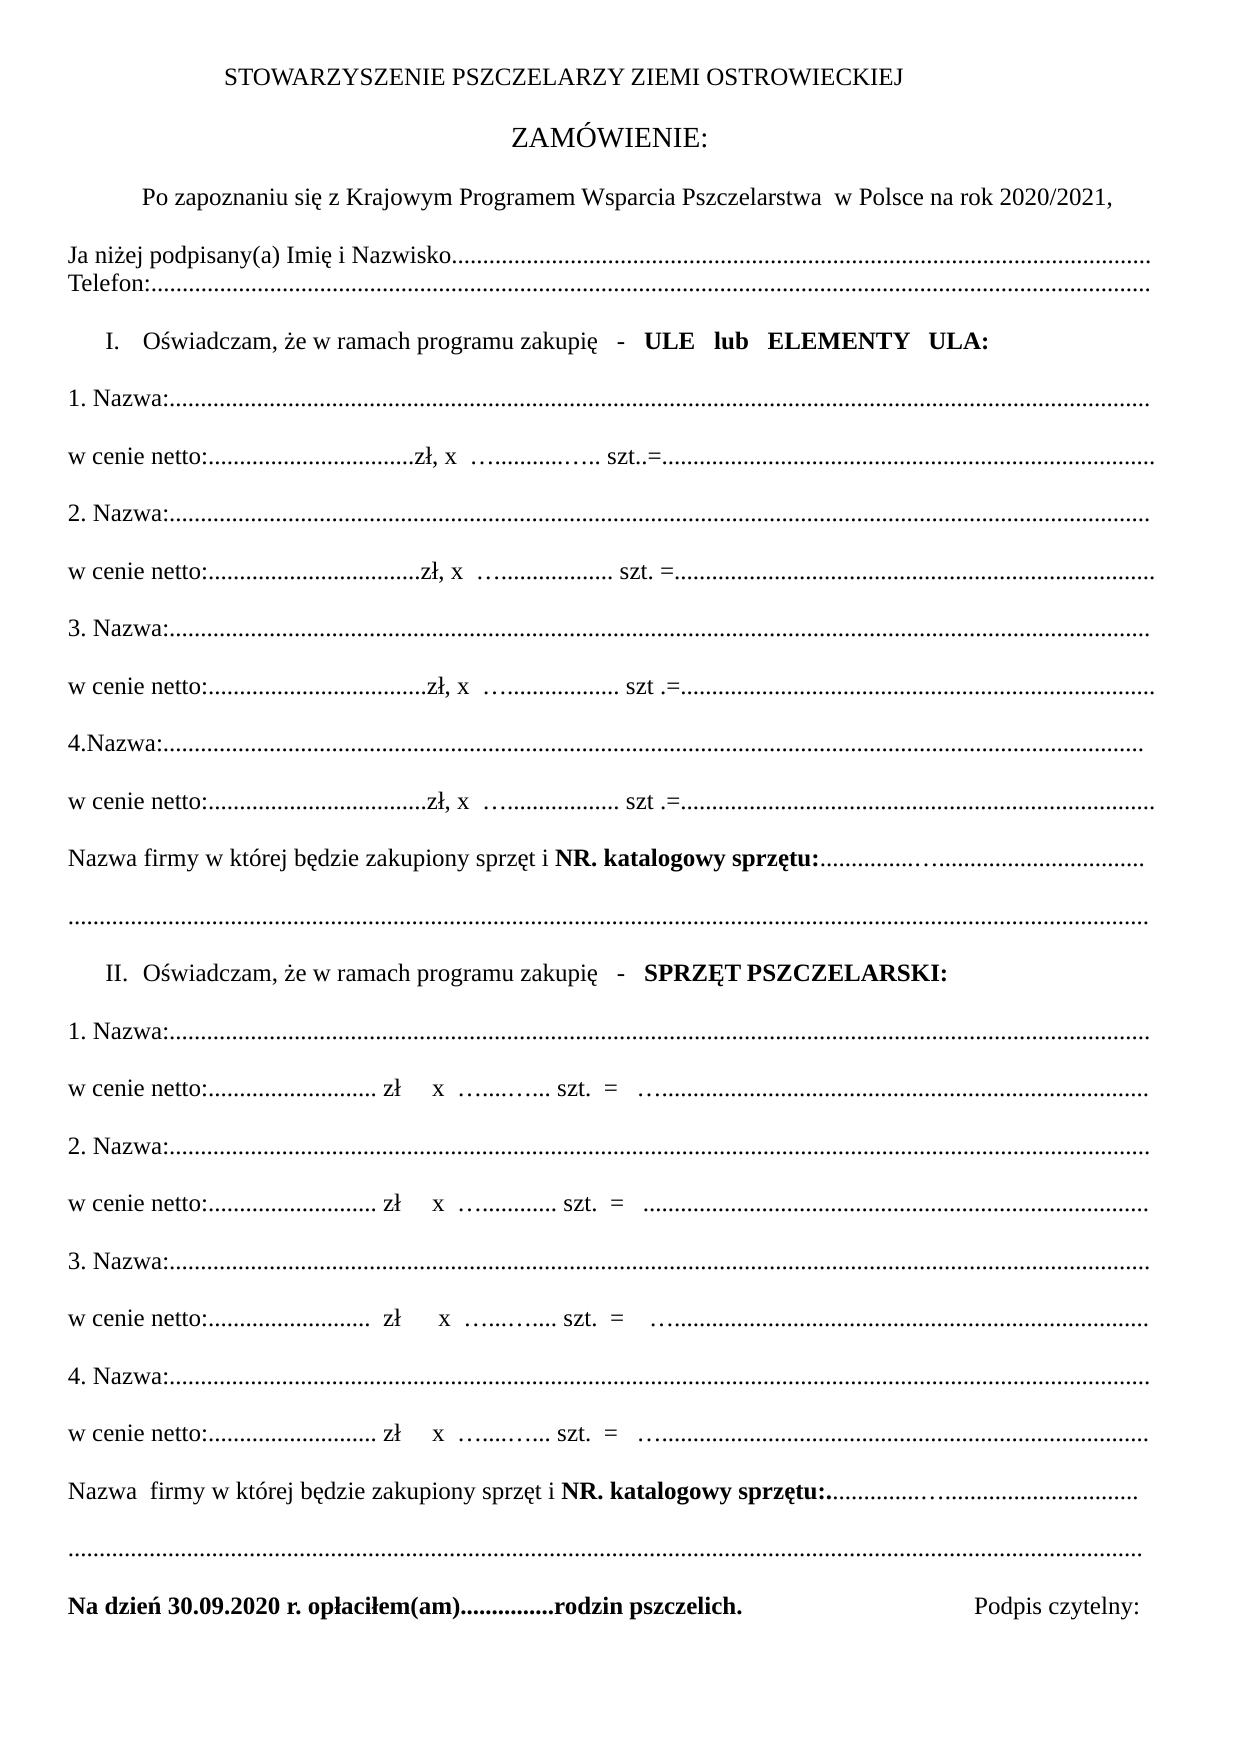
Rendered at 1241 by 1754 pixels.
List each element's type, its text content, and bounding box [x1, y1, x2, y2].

text 1. Nazwa:............................................................................................................................................................. [68, 383, 1160, 412]
text w cenie netto:........................... zł x …............ szt. = ................................................................................. [68, 1188, 1160, 1217]
text w cenie netto:........................... zł x …....…... szt. = ….............................................................................. [68, 1073, 1160, 1102]
text w cenie netto:...................................zł, x ….................. szt .=............................................................................ [68, 786, 1160, 815]
text ............................................................................................................................................................................ [68, 1533, 1160, 1562]
text Na dzień 30.09.2020 r. opłaciłem(am)...............rodzin pszczelich. Podpis czytelny: [68, 1591, 1160, 1620]
text w cenie netto:..................................zł, x ….................. szt. =............................................................................. [68, 556, 1160, 585]
text 2. Nazwa:............................................................................................................................................................. [68, 1131, 1160, 1160]
text Nazwa firmy w której będzie zakupiony sprzęt i NR. katalogowy sprzętu:...............…................................. [68, 843, 1160, 872]
text Po zapoznaniu się z Krajowym Programem Wsparcia Pszczelarstwa w Polsce na rok 2020/2021, [68, 182, 1160, 211]
text 1. Nazwa:............................................................................................................................................................. [68, 1016, 1160, 1045]
text Nazwa firmy w której będzie zakupiony sprzęt i NR. katalogowy sprzętu:...............…............................... [68, 1476, 1160, 1505]
text ZAMÓWIENIE: [68, 120, 1160, 153]
text Ja niżej podpisany(a) Imię i Nazwisko................................................................................................................ [68, 240, 1160, 268]
text STOWARZYSZENIE PSZCZELARZY ZIEMI OSTROWIECKIEJ [68, 62, 1160, 91]
text 2. Nazwa:............................................................................................................................................................. [68, 498, 1160, 527]
text Telefon:................................................................................................................................................................ [68, 268, 1160, 297]
text w cenie netto:...................................zł, x ….................. szt .=............................................................................ [68, 671, 1160, 700]
text w cenie netto:.......................... zł x …...….... szt. = …............................................................................ [68, 1303, 1160, 1332]
text 3. Nazwa:............................................................................................................................................................. [68, 613, 1160, 642]
text w cenie netto:........................... zł x …....…... szt. = ….............................................................................. [68, 1418, 1160, 1447]
text ............................................................................................................................................................................. [68, 901, 1160, 930]
text 4. Nazwa:............................................................................................................................................................. [68, 1361, 1160, 1390]
text 3. Nazwa:............................................................................................................................................................. [68, 1246, 1160, 1275]
text 4.Nazwa:............................................................................................................................................................. [68, 728, 1160, 757]
list Oświadczam, że w ramach programu zakupię - SPRZĘT PSZCZELARSKI: [105, 958, 1160, 987]
list Oświadczam, że w ramach programu zakupię - ULE lub ELEMENTY ULA: [105, 326, 1160, 355]
text w cenie netto:.................................zł, x …...........….. szt..=............................................................................... [68, 441, 1160, 470]
